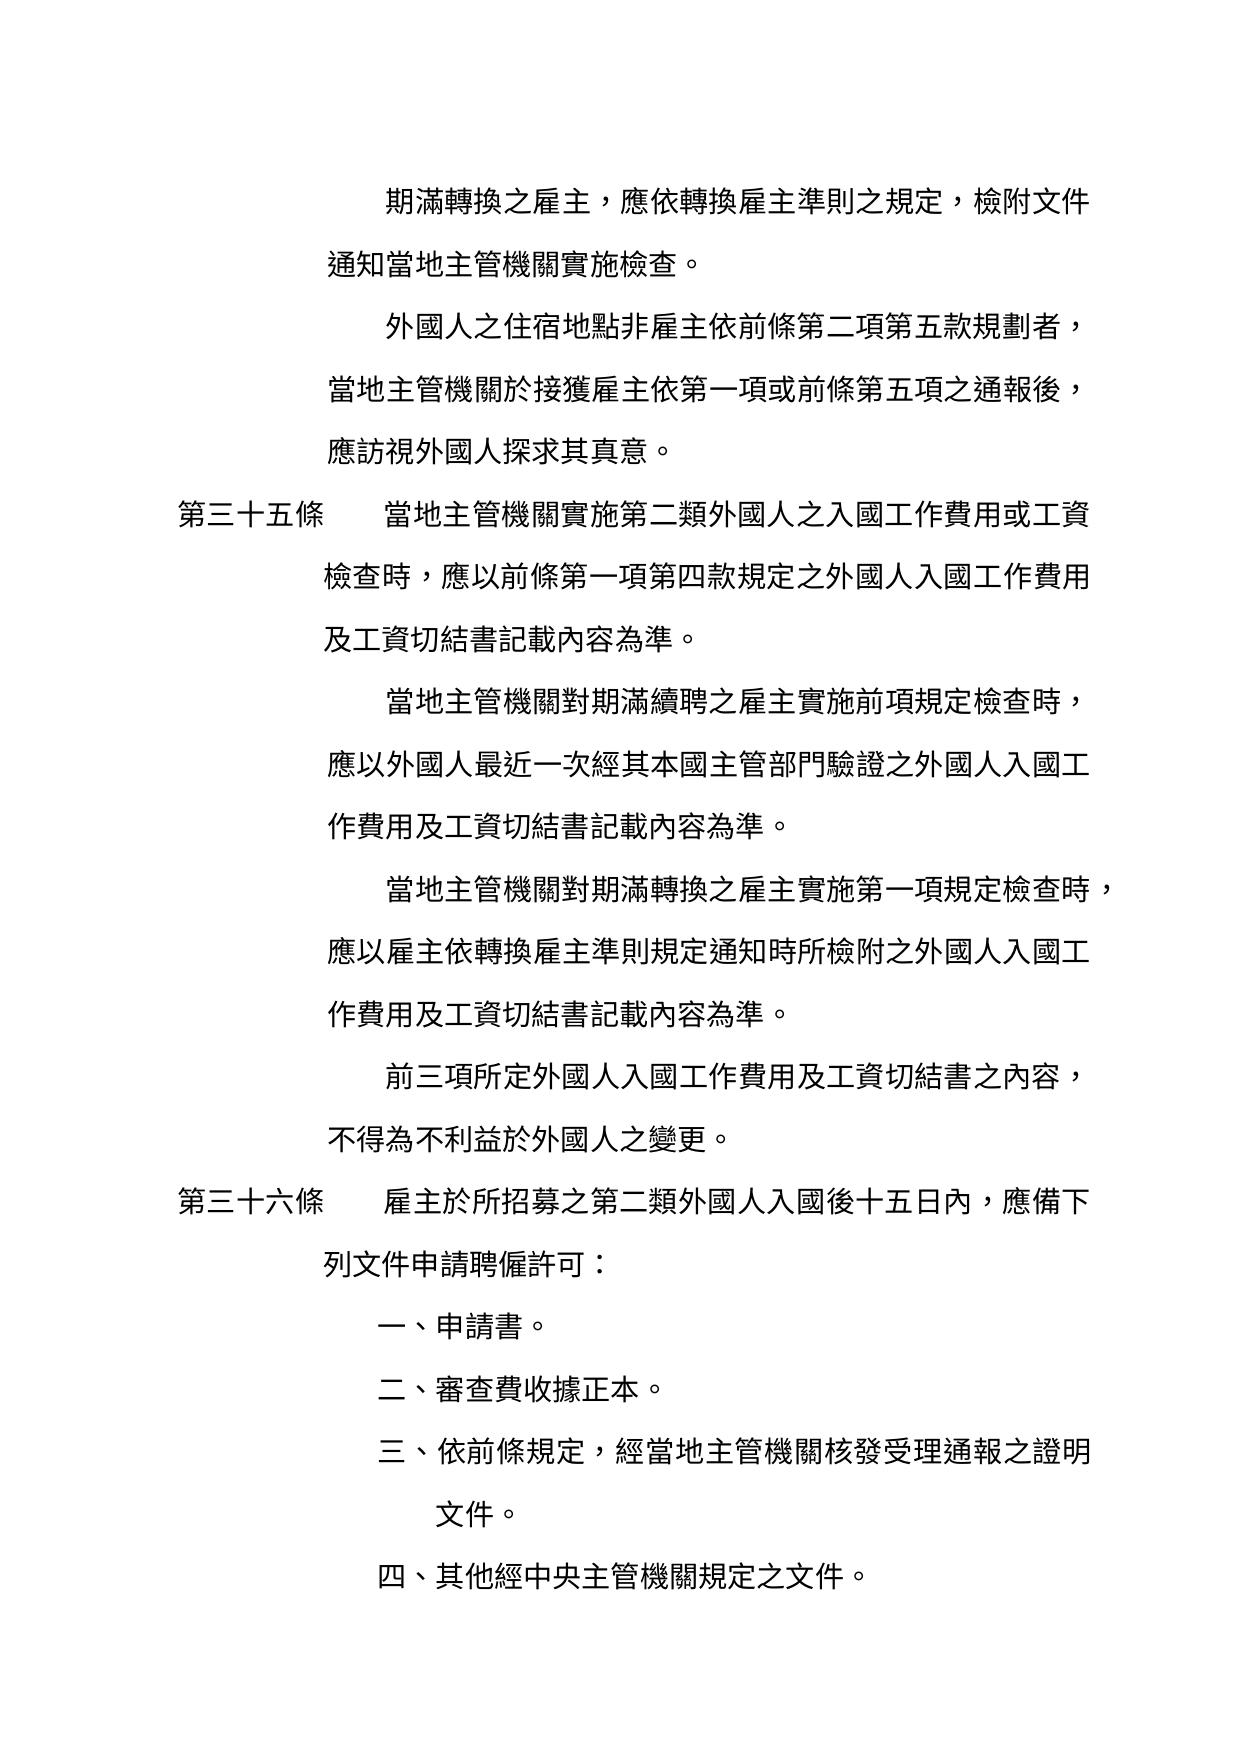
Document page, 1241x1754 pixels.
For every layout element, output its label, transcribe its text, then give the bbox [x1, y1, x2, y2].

text 第三十五條 當地主管機關實施第二類外國人之入國工作費用或工資檢查時，應以前條第一項第四款規定之外國人入國工作費用及工資切結書記載內容為準。 [177, 471, 1092, 658]
text 四、其他經中央主管機關規定之文件。 [377, 1533, 1092, 1596]
text 當地主管機關對期滿續聘之雇主實施前項規定檢查時，應以外國人最近一次經其本國主管部門驗證之外國人入國工作費用及工資切結書記載內容為準。 [327, 658, 1092, 846]
text 外國人之住宿地點非雇主依前條第二項第五款規劃者，當地主管機關於接獲雇主依第一項或前條第五項之通報後，應訪視外國人探求其真意。 [327, 283, 1092, 471]
text 當地主管機關對期滿轉換之雇主實施第一項規定檢查時，應以雇主依轉換雇主準則規定通知時所檢附之外國人入國工作費用及工資切結書記載內容為準。 [327, 846, 1092, 1033]
text 第三十六條 雇主於所招募之第二類外國人入國後十五日內，應備下列文件申請聘僱許可： [177, 1158, 1092, 1283]
text 前三項所定外國人入國工作費用及工資切結書之內容，不得為不利益於外國人之變更。 [327, 1033, 1092, 1158]
text 三、依前條規定，經當地主管機關核發受理通報之證明文件。 [377, 1408, 1092, 1533]
text 一、申請書。 [377, 1283, 1092, 1346]
text 二、審查費收據正本。 [377, 1346, 1092, 1408]
text 期滿轉換之雇主，應依轉換雇主準則之規定，檢附文件通知當地主管機關實施檢查。 [327, 158, 1092, 283]
